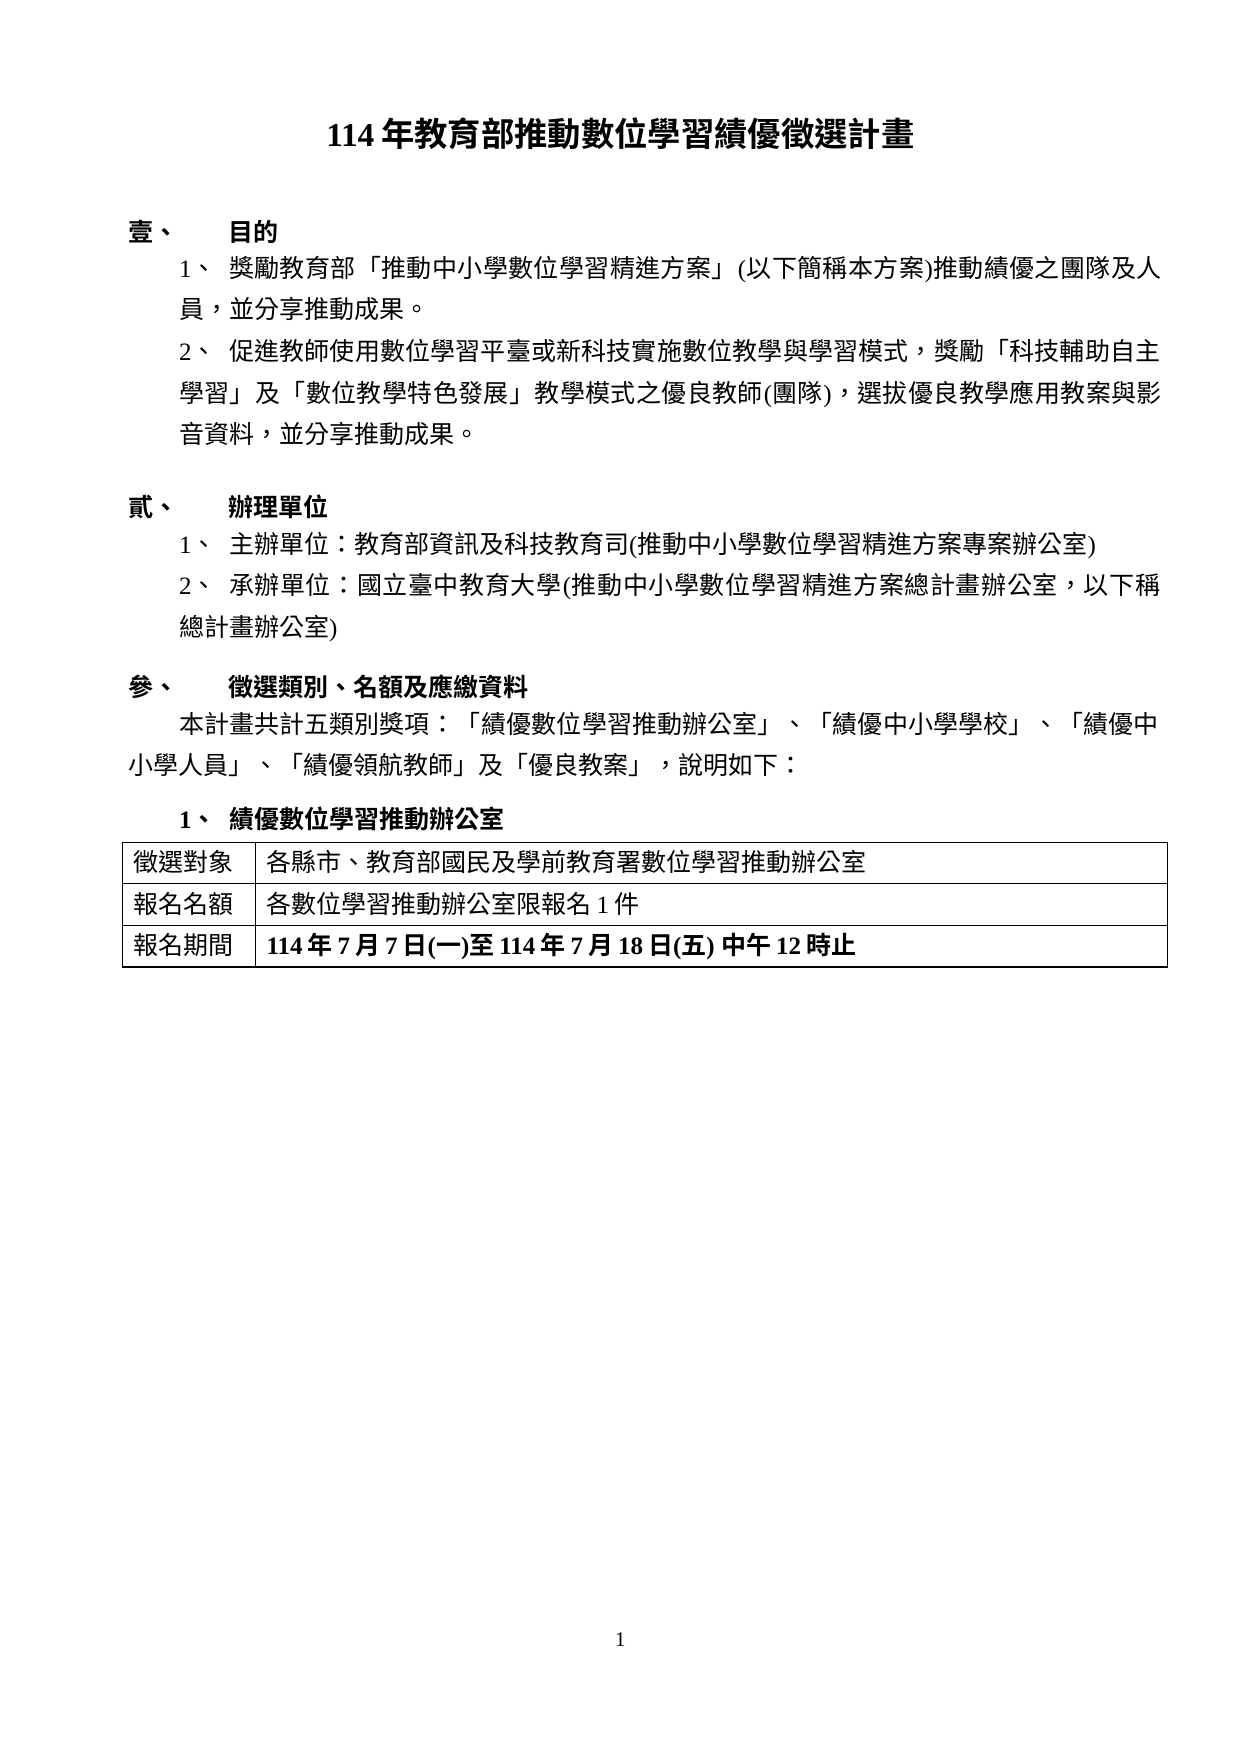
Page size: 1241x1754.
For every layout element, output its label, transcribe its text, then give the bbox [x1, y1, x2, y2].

table_cell 114年7月7日(一)至114年7月18日(五) 中午12時止 [256, 926, 1167, 966]
list 績優數位學習推動辦公室 [179, 800, 1162, 836]
list 獎勵教育部「推動中小學數位學習精進方案」(以下簡稱本方案)推動績優之團隊及人員，並分享推動成果。 [179, 248, 1162, 326]
list 促進教師使用數位學習平臺或新科技實施數位教學與學習模式，獎勵「科技輔助自主學習」及「數位教學特色發展」教學模式之優良教師(團隊)，選拔優良教學應用教案與影音資料，並分享推動成果。 [179, 332, 1162, 451]
list 目的 [129, 212, 1162, 248]
list 承辦單位：國立臺中教育大學(推動中小學數位學習精進方案總計畫辦公室，以下稱總計畫辦公室) [179, 566, 1162, 644]
text 本計畫共計五類別獎項：「績優數位學習推動辦公室」、「績優中小學學校」、「績優中小學人員」、「績優領航教師」及「優良教案」，說明如下： [129, 704, 1162, 782]
table_header 各縣市、教育部國民及學前教育署數位學習推動辦公室 [256, 843, 1167, 883]
list 辦理單位 [129, 488, 1162, 524]
table_header 徵選對象 [123, 843, 255, 883]
table_cell 各數位學習推動辦公室限報名1件 [256, 884, 1167, 925]
table_cell 報名期間 [123, 926, 255, 966]
list 徵選類別、名額及應繳資料 [129, 668, 1162, 704]
table_cell 報名名額 [123, 884, 255, 925]
text 114年教育部推動數位學習績優徵選計畫 [78, 108, 1162, 156]
list 主辦單位：教育部資訊及科技教育司(推動中小學數位學習精進方案專案辦公室) [179, 524, 1162, 560]
